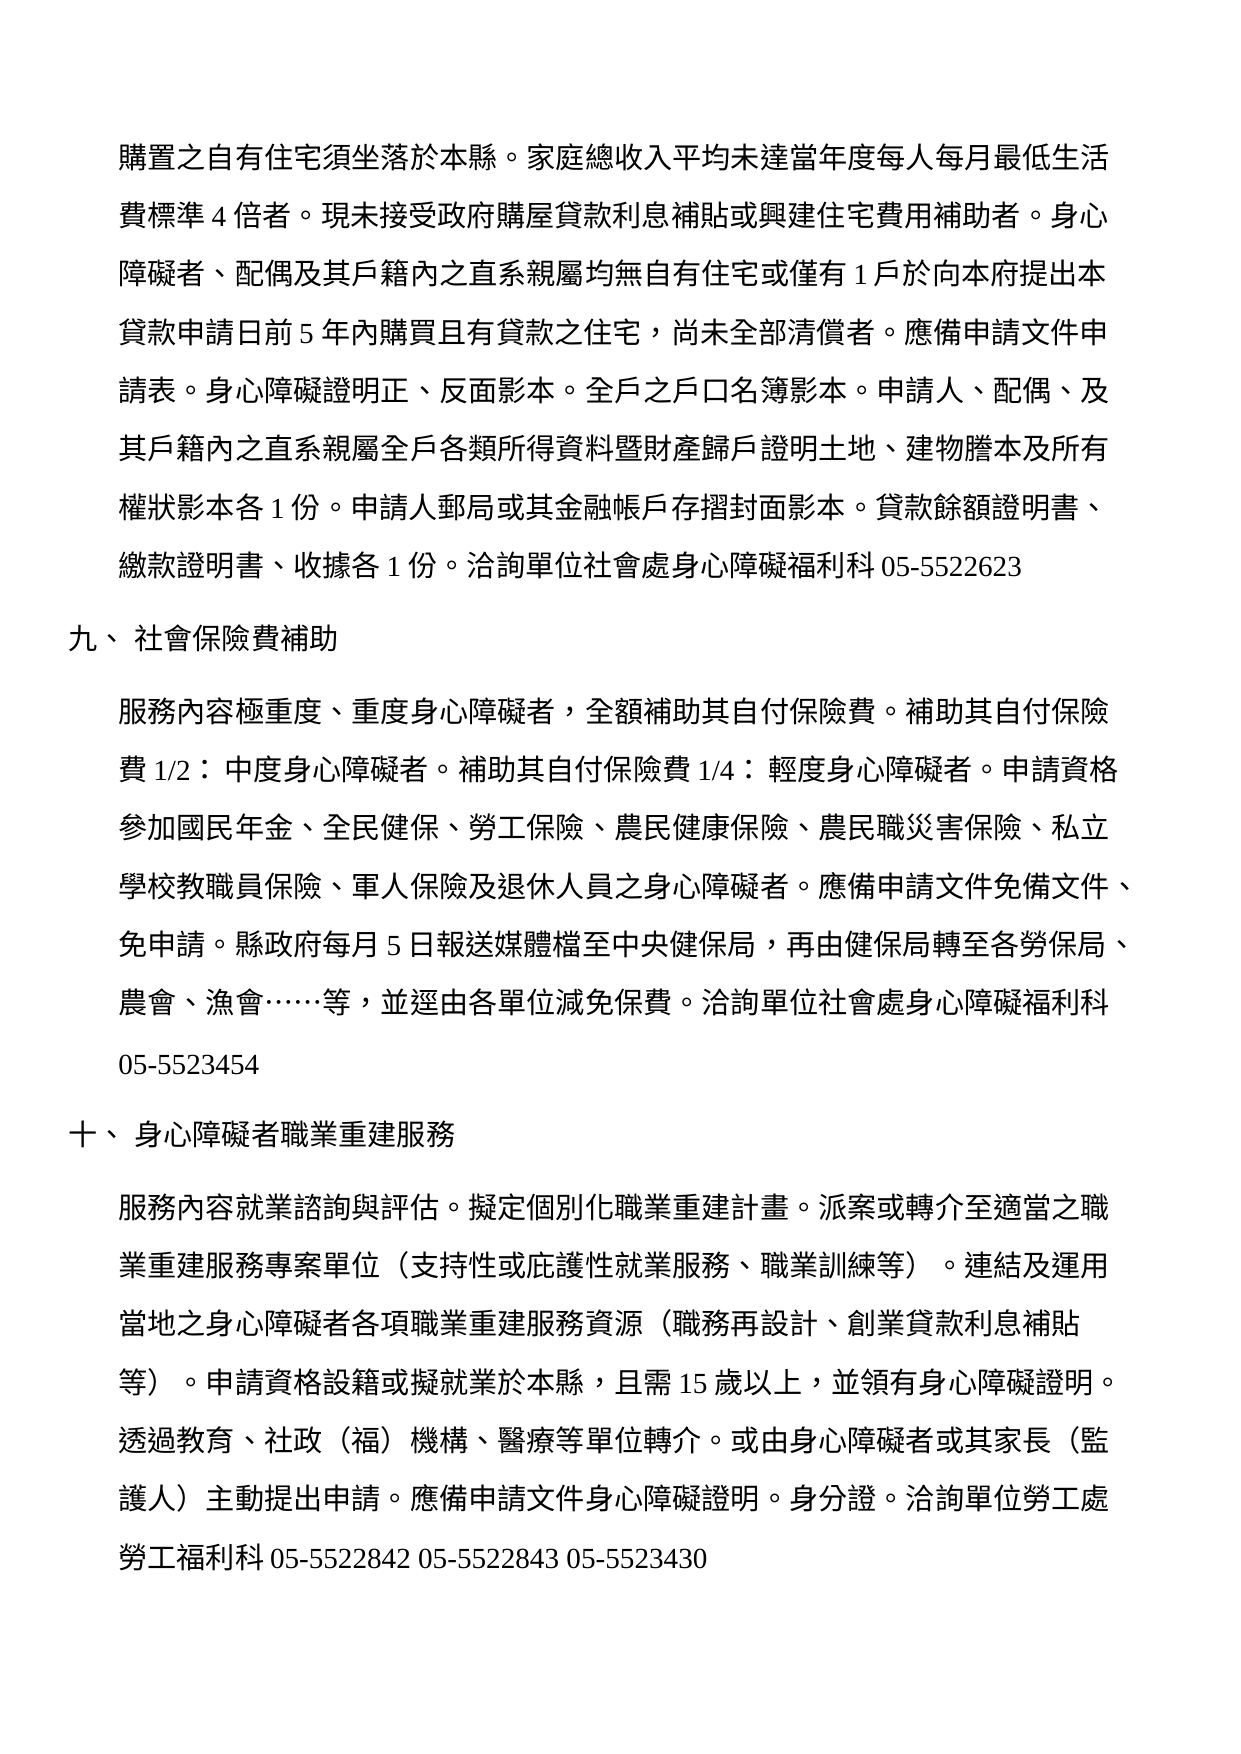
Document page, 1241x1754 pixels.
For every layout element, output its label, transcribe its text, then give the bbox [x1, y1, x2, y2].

text 十、 身心障礙者職業重建服務 [68, 1095, 1122, 1153]
text 九、 社會保險費補助 [68, 599, 1122, 658]
text 服務內容就業諮詢與評估。擬定個別化職業重建計畫。派案或轉介至適當之職業重建服務專案單位（支持性或庇護性就業服務、職業訓練等）。連結及運用當地之身心障礙者各項職業重建服務資源（職務再設計、創業貸款利息補貼等）。申請資格設籍或擬就業於本縣，且需15 歲以上，並領有身心障礙證明。透過教育、社政（福）機構、醫療等單位轉介。或由身心障礙者或其家長（監護人）主動提出申請。應備申請文件身心障礙證明。身分證。洽詢單位勞工處勞工福利科05-5522842 05-5522843 05-5523430 [118, 1168, 1122, 1576]
text 購置之自有住宅須坐落於本縣。家庭總收入平均未達當年度每人每月最低生活費標準4 倍者。現未接受政府購屋貸款利息補貼或興建住宅費用補助者。身心障礙者、配偶及其戶籍內之直系親屬均無自有住宅或僅有1戶於向本府提出本貸款申請日前5 年內購買且有貸款之住宅，尚未全部清償者。應備申請文件申請表。身心障礙證明正、反面影本。全戶之戶口名簿影本。申請人、配偶、及其戶籍內之直系親屬全戶各類所得資料暨財產歸戶證明土地、建物謄本及所有權狀影本各1 份。申請人郵局或其金融帳戶存摺封面影本。貸款餘額證明書、繳款證明書、收據各1 份。洽詢單位社會處身心障礙福利科05-5522623 [118, 118, 1122, 585]
text 服務內容極重度、重度身心障礙者，全額補助其自付保險費。補助其自付保險費1/2： 中度身心障礙者。補助其自付保險費1/4： 輕度身心障礙者。申請資格參加國民年金、全民健保、勞工保險、農民健康保險、農民職災害保險、私立學校教職員保險、軍人保險及退休人員之身心障礙者。應備申請文件免備文件、免申請。縣政府每月5日報送媒體檔至中央健保局，再由健保局轉至各勞保局、農會、漁會……等，並逕由各單位減免保費。洽詢單位社會處身心障礙福利科05-5523454 [118, 672, 1122, 1081]
